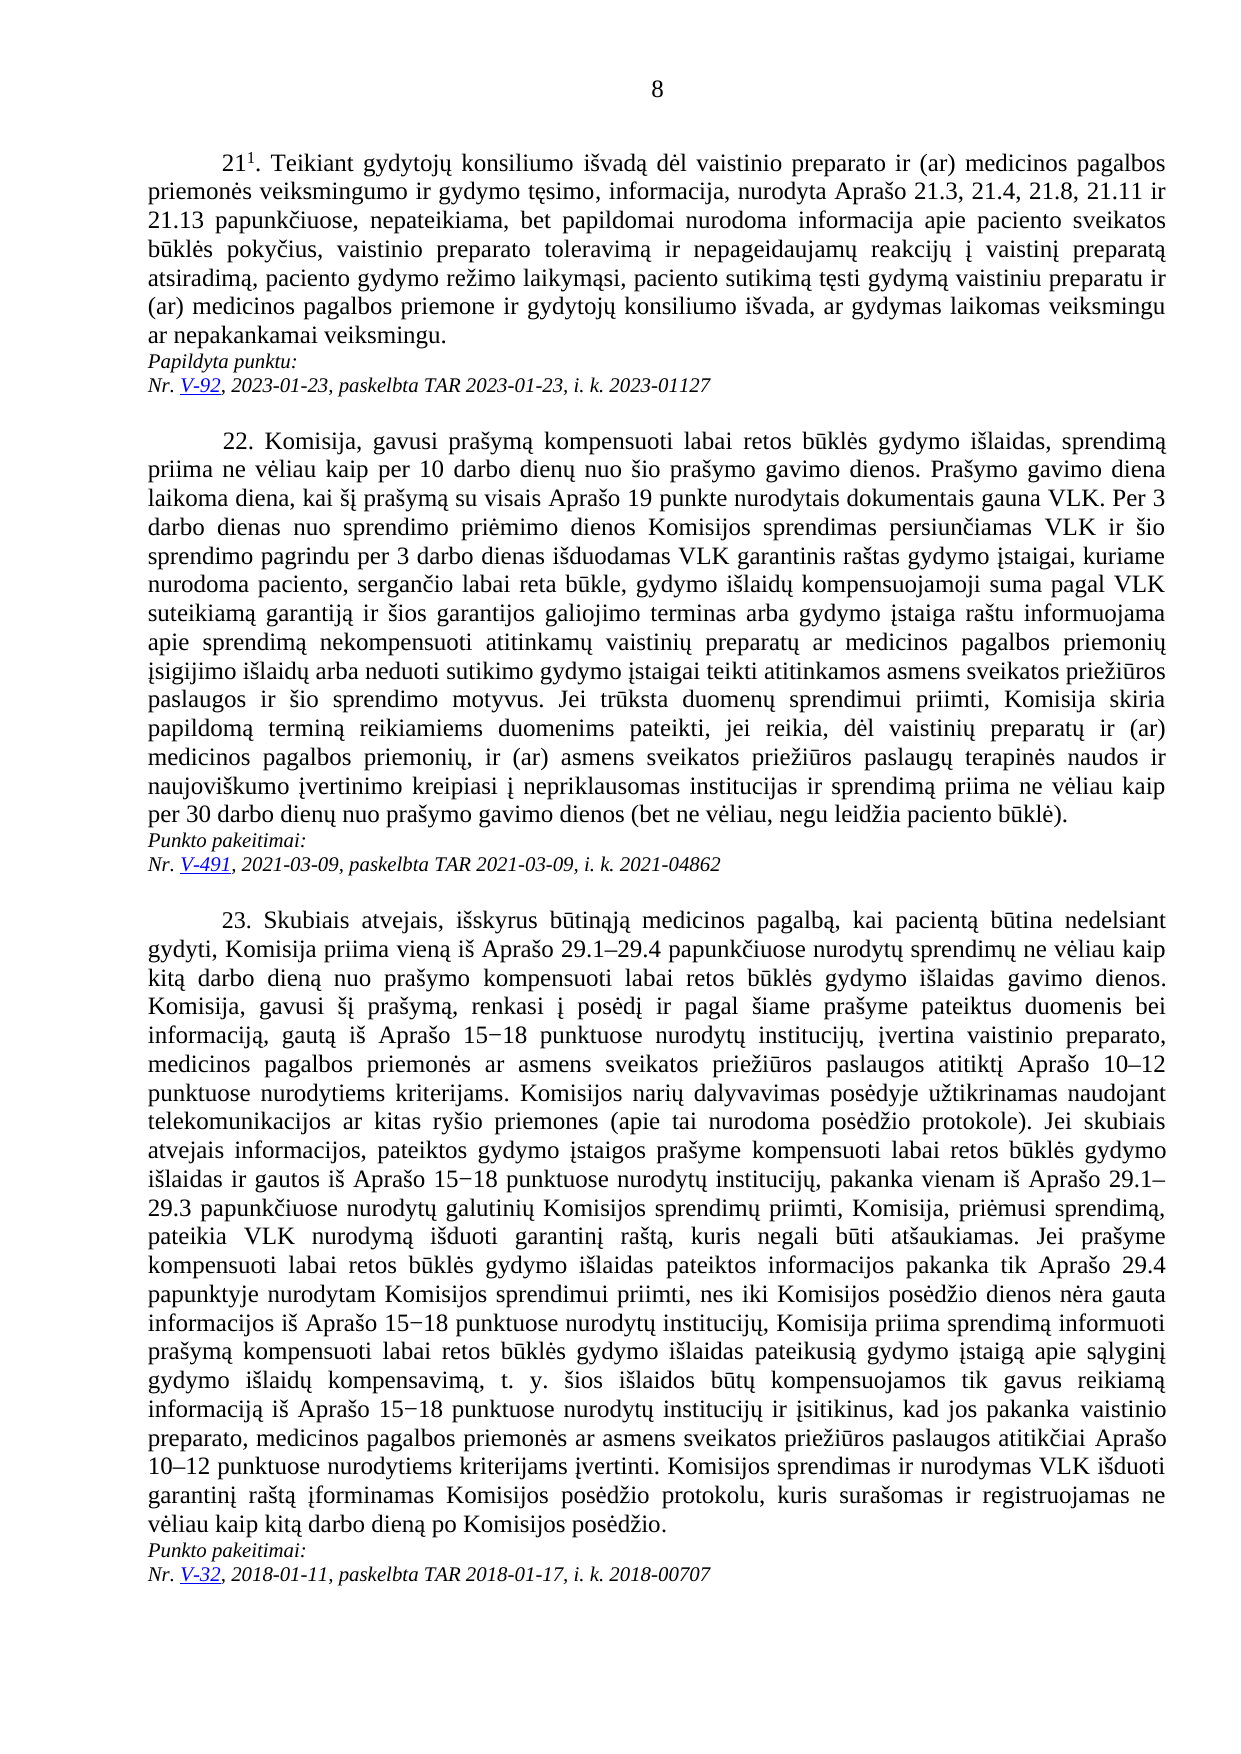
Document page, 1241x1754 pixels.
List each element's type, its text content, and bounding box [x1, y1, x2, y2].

text 22. Komisija, gavusi prašymą kompensuoti labai retos būklės gydymo išlaidas, sprendimą priima ne vėliau kaip per 10 darbo dienų nuo šio prašymo gavimo dienos. Prašymo gavimo diena laikoma diena, kai šį prašymą su visais Aprašo 19 punkte nurodytais dokumentais gauna VLK. Per 3 darbo dienas nuo sprendimo priėmimo dienos Komisijos sprendimas persiunčiamas VLK ir šio sprendimo pagrindu per 3 darbo dienas išduodamas VLK garantinis raštas gydymo įstaigai, kuriame nurodoma paciento, sergančio labai reta būkle, gydymo išlaidų kompensuojamoji suma pagal VLK suteikiamą garantiją ir šios garantijos galiojimo terminas arba gydymo įstaiga raštu informuojama apie sprendimą nekompensuoti atitinkamų vaistinių preparatų ar medicinos pagalbos priemonių įsigijimo išlaidų arba neduoti sutikimo gydymo įstaigai teikti atitinkamos asmens sveikatos priežiūros paslaugos ir šio sprendimo motyvus. Jei trūksta duomenų sprendimui priimti, Komisija skiria papildomą terminą reikiamiems duomenims pateikti, jei reikia, dėl vaistinių preparatų ir (ar) medicinos pagalbos priemonių, ir (ar) asmens sveikatos priežiūros paslaugų terapinės naudos ir naujoviškumo įvertinimo kreipiasi į nepriklausomas institucijas ir sprendimą priima ne vėliau kaip per 30 darbo dienų nuo prašymo gavimo dienos (bet ne vėliau, negu leidžia paciento būklė). [148, 426, 1167, 828]
text Punkto pakeitimai: [148, 1538, 1167, 1562]
text Nr. V-32, 2018-01-11, paskelbta TAR 2018-01-17, i. k. 2018-00707 [148, 1562, 1167, 1586]
text Nr. V-92, 2023-01-23, paskelbta TAR 2023-01-23, i. k. 2023-01127 [148, 373, 1167, 397]
text Punkto pakeitimai: [148, 828, 1167, 852]
text Papildyta punktu: [148, 349, 1167, 373]
text Nr. V-491, 2021-03-09, paskelbta TAR 2021-03-09, i. k. 2021-04862 [148, 852, 1167, 876]
text 23. Skubiais atvejais, išskyrus būtinąją medicinos pagalbą, kai pacientą būtina nedelsiant gydyti, Komisija priima vieną iš Aprašo 29.1–29.4 papunkčiuose nurodytų sprendimų ne vėliau kaip kitą darbo dieną nuo prašymo kompensuoti labai retos būklės gydymo išlaidas gavimo dienos. Komisija, gavusi šį prašymą, renkasi į posėdį ir pagal šiame prašyme pateiktus duomenis bei informaciją, gautą iš Aprašo 15−18 punktuose nurodytų institucijų, įvertina vaistinio preparato, medicinos pagalbos priemonės ar asmens sveikatos priežiūros paslaugos atitiktį Aprašo 10–12 punktuose nurodytiems kriterijams. Komisijos narių dalyvavimas posėdyje užtikrinamas naudojant telekomunikacijos ar kitas ryšio priemones (apie tai nurodoma posėdžio protokole). Jei skubiais atvejais informacijos, pateiktos gydymo įstaigos prašyme kompensuoti labai retos būklės gydymo išlaidas ir gautos iš Aprašo 15−18 punktuose nurodytų institucijų, pakanka vienam iš Aprašo 29.1–29.3 papunkčiuose nurodytų galutinių Komisijos sprendimų priimti, Komisija, priėmusi sprendimą, pateikia VLK nurodymą išduoti garantinį raštą, kuris negali būti atšaukiamas. Jei prašyme kompensuoti labai retos būklės gydymo išlaidas pateiktos informacijos pakanka tik Aprašo 29.4 papunktyje nurodytam Komisijos sprendimui priimti, nes iki Komisijos posėdžio dienos nėra gauta informacijos iš Aprašo 15−18 punktuose nurodytų institucijų, Komisija priima sprendimą informuoti prašymą kompensuoti labai retos būklės gydymo išlaidas pateikusią gydymo įstaigą apie sąlyginį gydymo išlaidų kompensavimą, t. y. šios išlaidos būtų kompensuojamos tik gavus reikiamą informaciją iš Aprašo 15−18 punktuose nurodytų institucijų ir įsitikinus, kad jos pakanka vaistinio preparato, medicinos pagalbos priemonės ar asmens sveikatos priežiūros paslaugos atitikčiai Aprašo 10–12 punktuose nurodytiems kriterijams įvertinti. Komisijos sprendimas ir nurodymas VLK išduoti garantinį raštą įforminamas Komisijos posėdžio protokolu, kuris surašomas ir registruojamas ne vėliau kaip kitą darbo dieną po Komisijos posėdžio. [148, 905, 1167, 1538]
text 211. Teikiant gydytojų konsiliumo išvadą dėl vaistinio preparato ir (ar) medicinos pagalbos priemonės veiksmingumo ir gydymo tęsimo, informacija, nurodyta Aprašo 21.3, 21.4, 21.8, 21.11 ir 21.13 papunkčiuose, nepateikiama, bet papildomai nurodoma informacija apie paciento sveikatos būklės pokyčius, vaistinio preparato toleravimą ir nepageidaujamų reakcijų į vaistinį preparatą atsiradimą, paciento gydymo režimo laikymąsi, paciento sutikimą tęsti gydymą vaistiniu preparatu ir (ar) medicinos pagalbos priemone ir gydytojų konsiliumo išvada, ar gydymas laikomas veiksmingu ar nepakankamai veiksmingu. [148, 148, 1167, 349]
